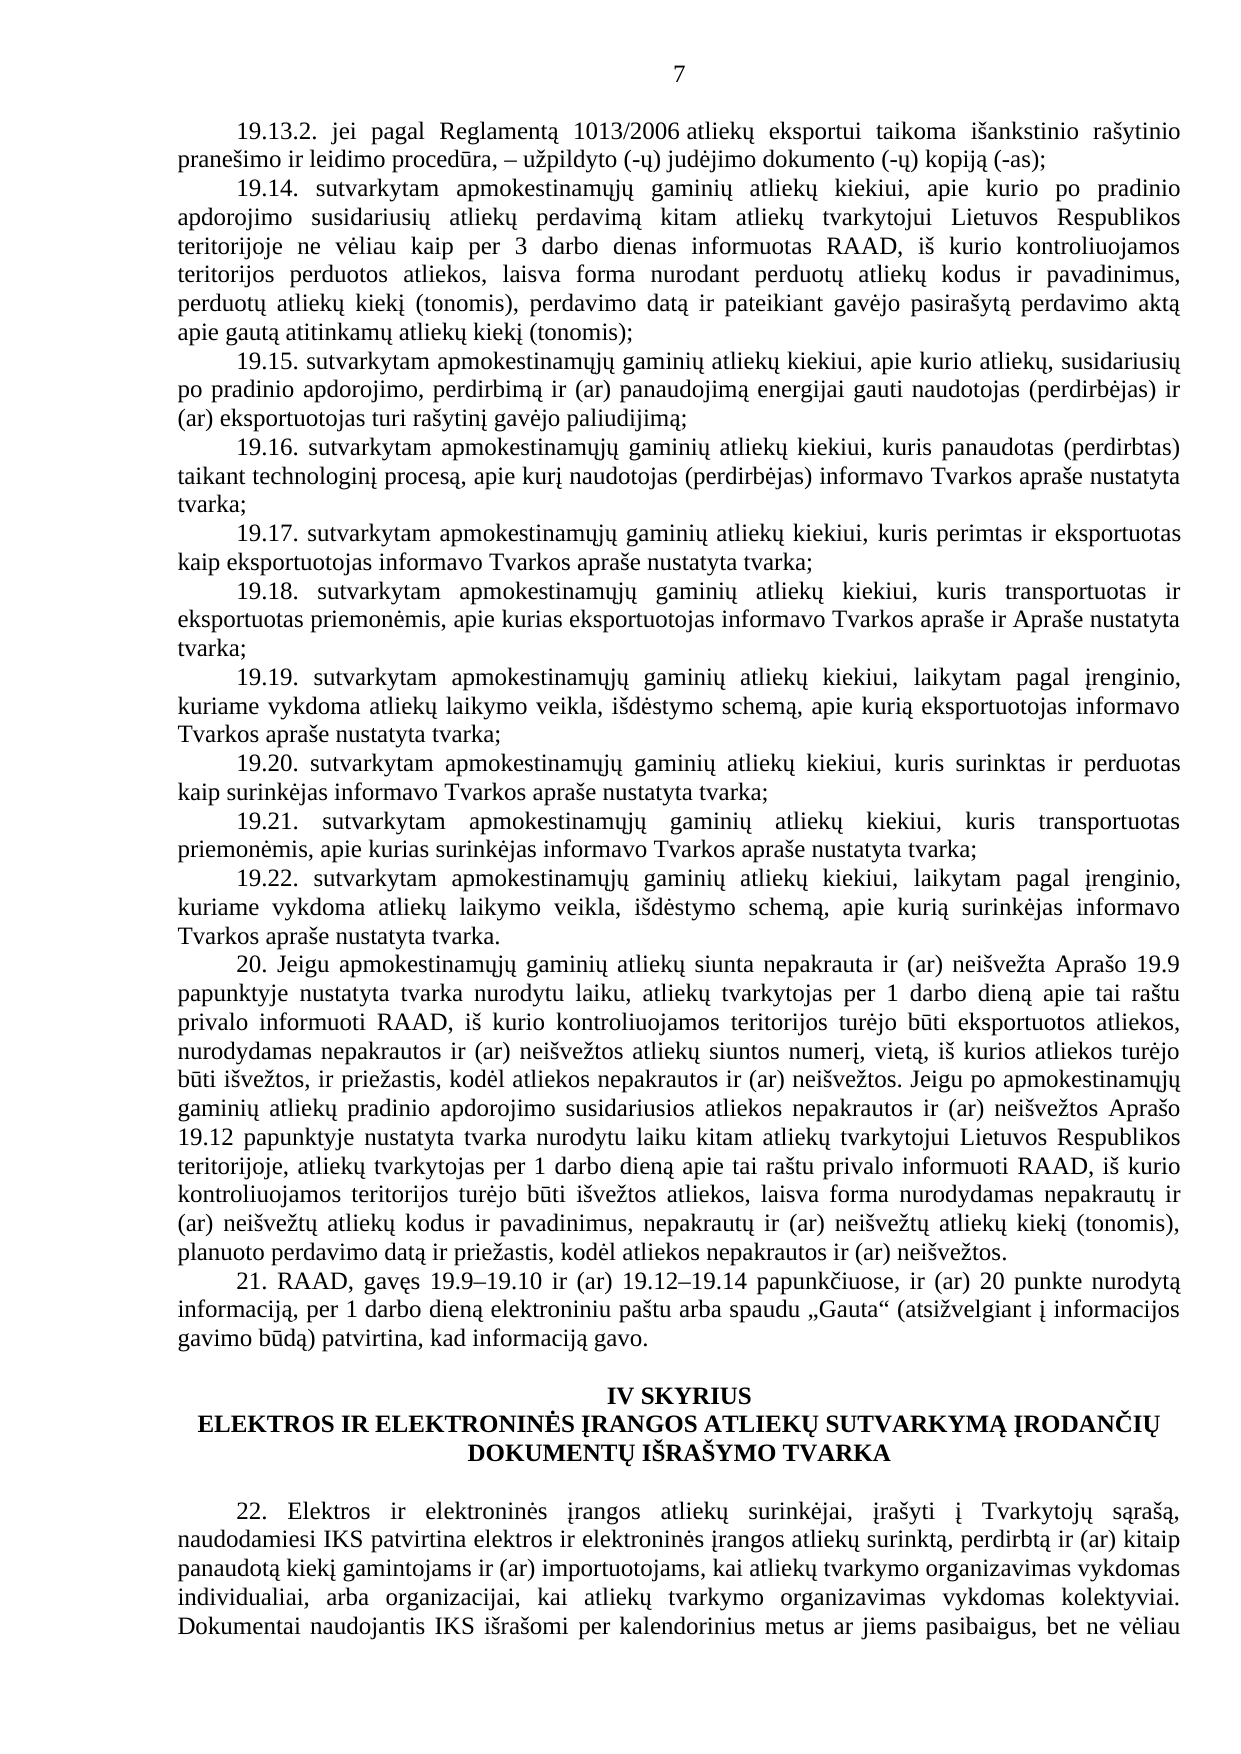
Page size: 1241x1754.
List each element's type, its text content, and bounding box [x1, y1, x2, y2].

text 19.13.2. jei pagal Reglamentą 1013/2006 atliekų eksportui taikoma išankstinio rašytinio pranešimo ir leidimo procedūra, – užpildyto (-ų) judėjimo dokumento (-ų) kopiją (-as); [177, 116, 1181, 173]
text 19.15. sutvarkytam apmokestinamųjų gaminių atliekų kiekiui, apie kurio atliekų, susidariusių po pradinio apdorojimo, perdirbimą ir (ar) panaudojimą energijai gauti naudotojas (perdirbėjas) ir (ar) eksportuotojas turi rašytinį gavėjo paliudijimą; [177, 346, 1181, 432]
text 19.18. sutvarkytam apmokestinamųjų gaminių atliekų kiekiui, kuris transportuotas ir eksportuotas priemonėmis, apie kurias eksportuotojas informavo Tvarkos apraše ir Apraše nustatyta tvarka; [177, 576, 1181, 662]
text 19.16. sutvarkytam apmokestinamųjų gaminių atliekų kiekiui, kuris panaudotas (perdirbtas) taikant technologinį procesą, apie kurį naudotojas (perdirbėjas) informavo Tvarkos apraše nustatyta tvarka; [177, 432, 1181, 518]
text 20. Jeigu apmokestinamųjų gaminių atliekų siunta nepakrauta ir (ar) neišvežta Aprašo 19.9 papunktyje nustatyta tvarka nurodytu laiku, atliekų tvarkytojas per 1 darbo dieną apie tai raštu privalo informuoti RAAD, iš kurio kontroliuojamos teritorijos turėjo būti eksportuotos atliekos, nurodydamas nepakrautos ir (ar) neišvežtos atliekų siuntos numerį, vietą, iš kurios atliekos turėjo būti išvežtos, ir priežastis, kodėl atliekos nepakrautos ir (ar) neišvežtos. Jeigu po apmokestinamųjų gaminių atliekų pradinio apdorojimo susidariusios atliekos nepakrautos ir (ar) neišvežtos Aprašo 19.12 papunktyje nustatyta tvarka nurodytu laiku kitam atliekų tvarkytojui Lietuvos Respublikos teritorijoje, atliekų tvarkytojas per 1 darbo dieną apie tai raštu privalo informuoti RAAD, iš kurio kontroliuojamos teritorijos turėjo būti išvežtos atliekos, laisva forma nurodydamas nepakrautų ir (ar) neišvežtų atliekų kodus ir pavadinimus, nepakrautų ir (ar) neišvežtų atliekų kiekį (tonomis), planuoto perdavimo datą ir priežastis, kodėl atliekos nepakrautos ir (ar) neišvežtos. [177, 949, 1181, 1266]
text 19.14. sutvarkytam apmokestinamųjų gaminių atliekų kiekiui, apie kurio po pradinio apdorojimo susidariusių atliekų perdavimą kitam atliekų tvarkytojui Lietuvos Respublikos teritorijoje ne vėliau kaip per 3 darbo dienas informuotas RAAD, iš kurio kontroliuojamos teritorijos perduotos atliekos, laisva forma nurodant perduotų atliekų kodus ir pavadinimus, perduotų atliekų kiekį (tonomis), perdavimo datą ir pateikiant gavėjo pasirašytą perdavimo aktą apie gautą atitinkamų atliekų kiekį (tonomis); [177, 173, 1181, 346]
text 19.17. sutvarkytam apmokestinamųjų gaminių atliekų kiekiui, kuris perimtas ir eksportuotas kaip eksportuotojas informavo Tvarkos apraše nustatyta tvarka; [177, 518, 1181, 576]
text 19.19. sutvarkytam apmokestinamųjų gaminių atliekų kiekiui, laikytam pagal įrenginio, kuriame vykdoma atliekų laikymo veikla, išdėstymo schemą, apie kurią eksportuotojas informavo Tvarkos apraše nustatyta tvarka; [177, 662, 1181, 748]
text 21. RAAD, gavęs 19.9–19.10 ir (ar) 19.12–19.14 papunkčiuose, ir (ar) 20 punkte nurodytą informaciją, per 1 darbo dieną elektroniniu paštu arba spaudu „Gauta“ (atsižvelgiant į informacijos gavimo būdą) patvirtina, kad informaciją gavo. [177, 1266, 1181, 1352]
text 19.20. sutvarkytam apmokestinamųjų gaminių atliekų kiekiui, kuris surinktas ir perduotas kaip surinkėjas informavo Tvarkos apraše nustatyta tvarka; [177, 748, 1181, 806]
text 19.21. sutvarkytam apmokestinamųjų gaminių atliekų kiekiui, kuris transportuotas priemonėmis, apie kurias surinkėjas informavo Tvarkos apraše nustatyta tvarka; [177, 806, 1181, 863]
text 22. Elektros ir elektroninės įrangos atliekų surinkėjai, įrašyti į Tvarkytojų sąrašą, naudodamiesi IKS patvirtina elektros ir elektroninės įrangos atliekų surinktą, perdirbtą ir (ar) kitaip panaudotą kiekį gamintojams ir (ar) importuotojams, kai atliekų tvarkymo organizavimas vykdomas individualiai, arba organizacijai, kai atliekų tvarkymo organizavimas vykdomas kolektyviai. Dokumentai naudojantis IKS išrašomi per kalendorinius metus ar jiems pasibaigus, bet ne vėliau [177, 1496, 1181, 1639]
text IV skyrius [177, 1381, 1181, 1409]
text 19.22. sutvarkytam apmokestinamųjų gaminių atliekų kiekiui, laikytam pagal įrenginio, kuriame vykdoma atliekų laikymo veikla, išdėstymo schemą, apie kurią surinkėjas informavo Tvarkos apraše nustatyta tvarka. [177, 863, 1181, 949]
text elektros ir elektroninės įrangos atliekų sutvarkymą įrodančių dokumentų išrašymo tvarka [177, 1409, 1181, 1467]
